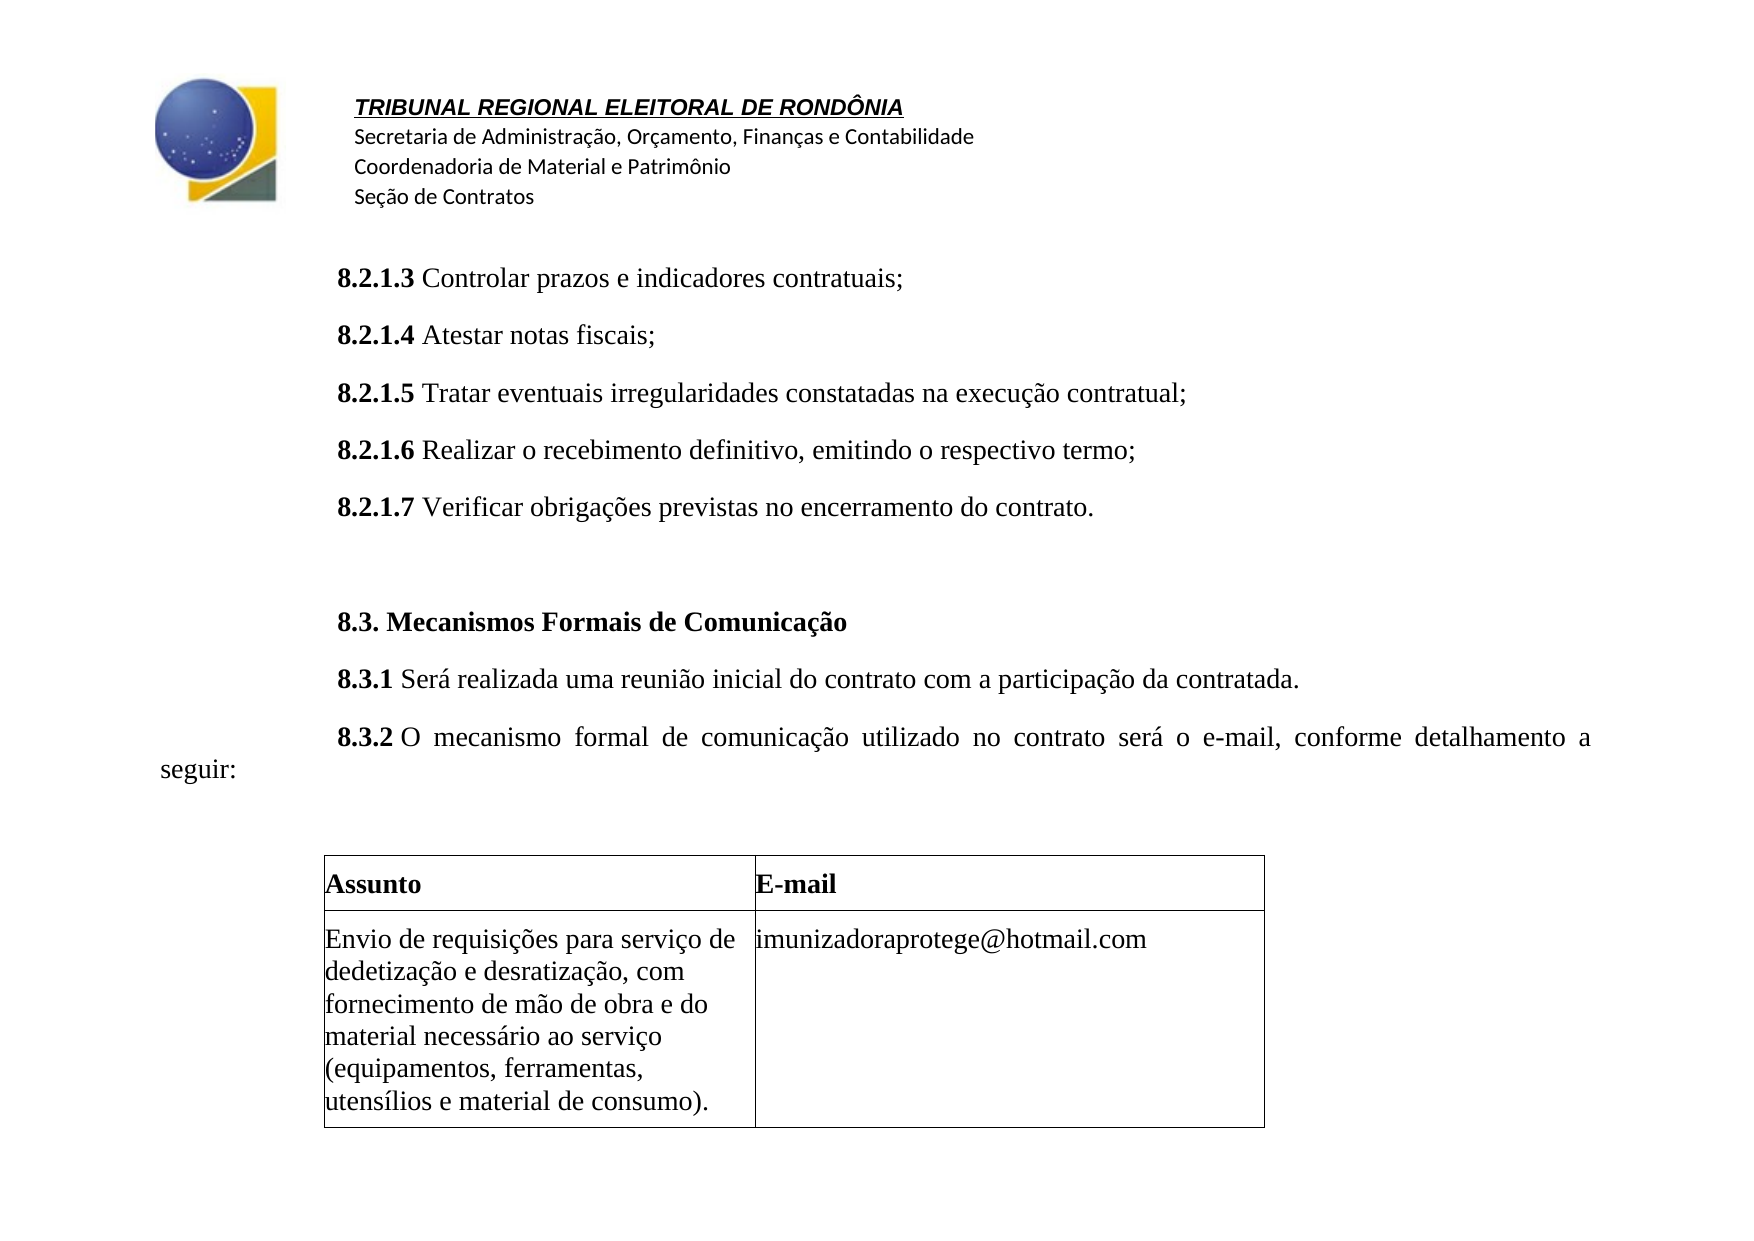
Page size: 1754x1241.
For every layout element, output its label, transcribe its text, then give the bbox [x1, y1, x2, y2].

table_cell imunizadoraprotege@hotmail.com [756, 911, 1264, 1127]
text 8.2.1.5 Tratar eventuais irregularidades constatadas na execução contratual; [160, 376, 1594, 408]
text 8.2.1.4 Atestar notas fiscais; [160, 318, 1594, 351]
table_header Assunto [325, 856, 755, 910]
table_header E-mail [756, 856, 1264, 910]
text 8.2.1.7 Verificar obrigações previstas no encerramento do contrato. [160, 490, 1594, 523]
text 8.3. Mecanismos Formais de Comunicação [160, 605, 1594, 638]
text 8.2.1.6 Realizar o recebimento definitivo, emitindo o respectivo termo; [160, 433, 1594, 465]
text 8.3.2 O mecanismo formal de comunicação utilizado no contrato será o e-mail, conforme detalhamento a seguir: [160, 720, 1594, 785]
text 8.3.1 Será realizada uma reunião inicial do contrato com a participação da contratada. [160, 663, 1594, 695]
table_cell Envio de requisições para serviço de dedetização e desratização, com fornecimento de mão de obra e do material necessário ao serviço (equipamentos, ferramentas, utensílios e material de consumo). [325, 911, 755, 1127]
text 8.2.1.3 Controlar prazos e indicadores contratuais; [160, 261, 1594, 293]
